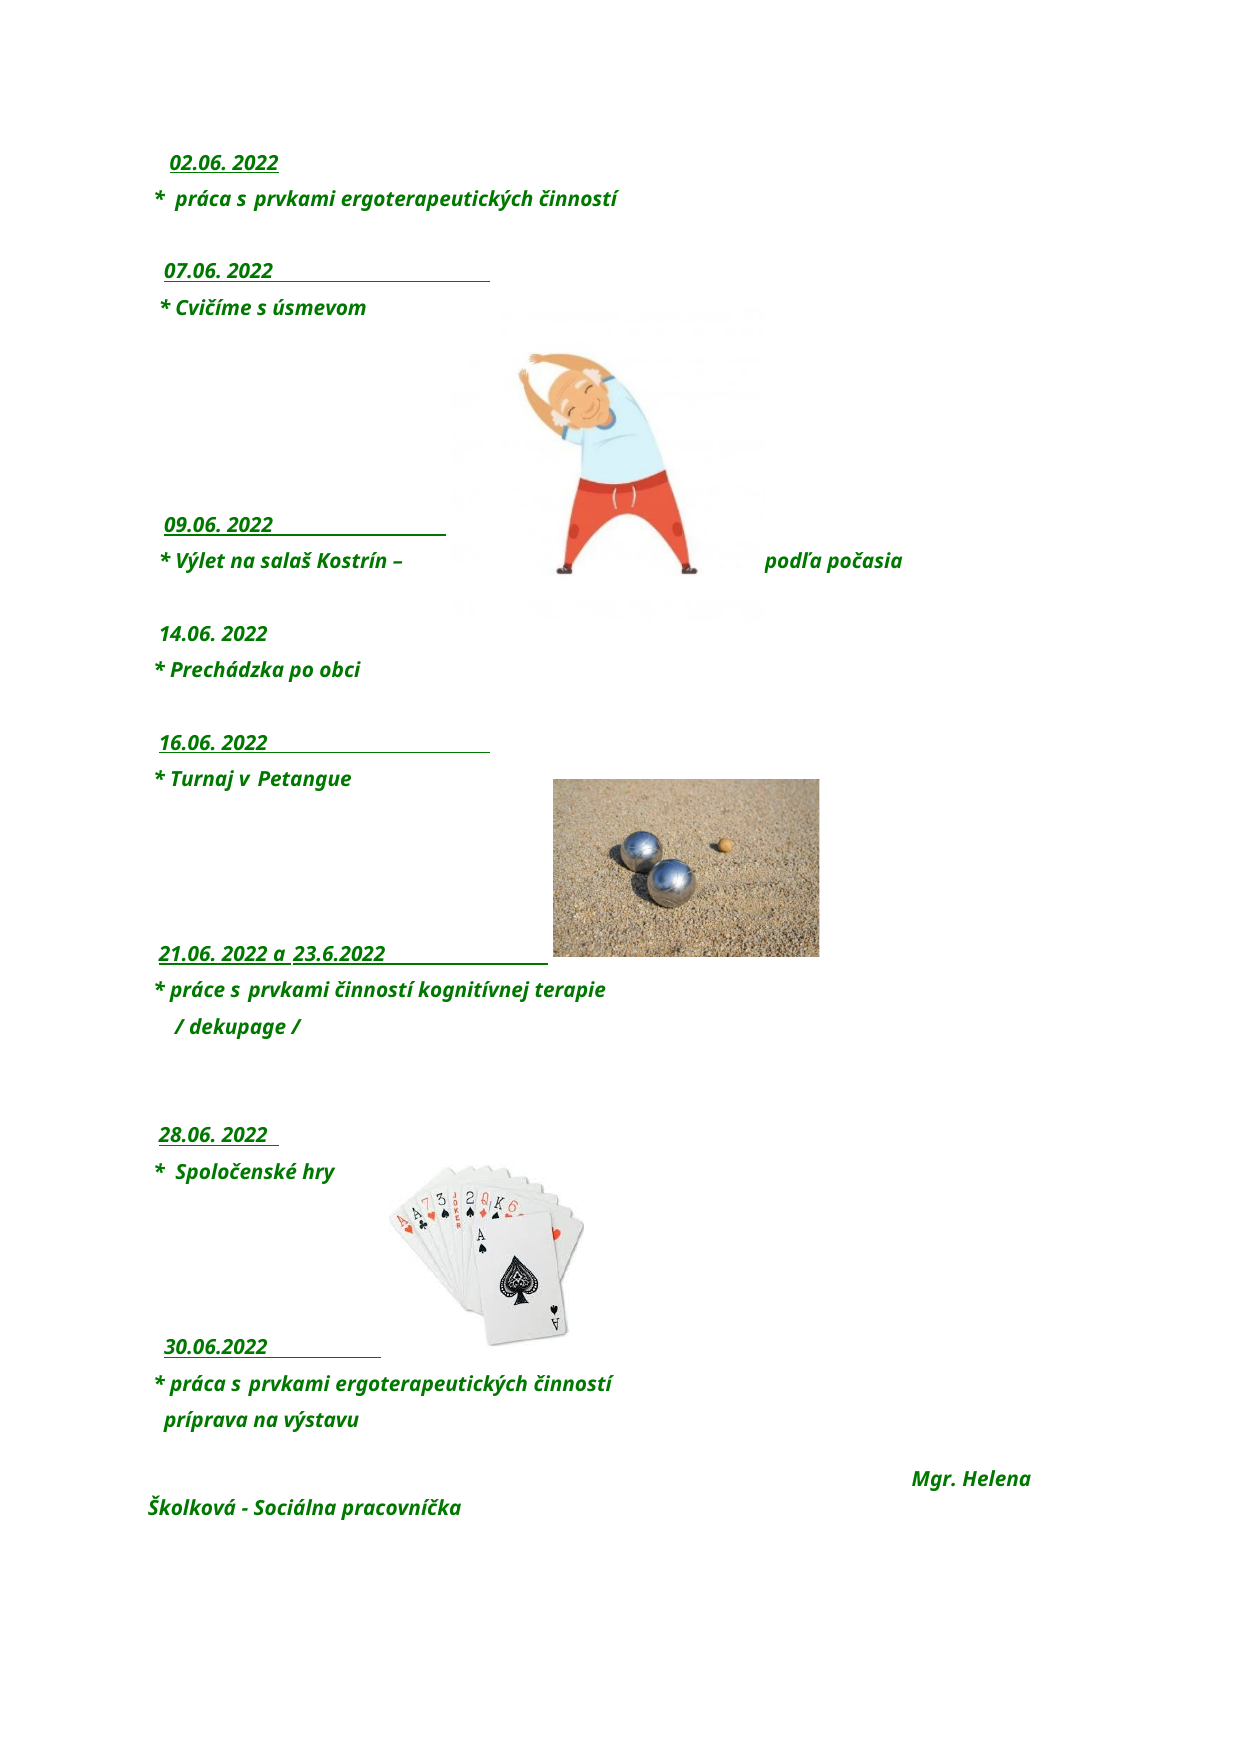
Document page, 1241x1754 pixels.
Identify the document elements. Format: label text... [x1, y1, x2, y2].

text * Cvičíme s úsmevom [148, 293, 1093, 321]
text * Výlet na salaš Kostrín – [148, 546, 451, 575]
text * Prechádzka po obci [148, 655, 1093, 683]
text / dekupage / [148, 1012, 1093, 1040]
text Mgr. Helena Školková - Sociálna pracovníčka [148, 1464, 1093, 1521]
text [584, 1157, 1093, 1185]
text 21.06. 2022 a 23.6.2022 [148, 939, 1093, 968]
text príprava na výstavu [148, 1405, 1093, 1433]
text 14.06. 2022 [148, 619, 1093, 647]
text * práca s prvkami ergoterapeutických činností [148, 184, 1093, 212]
text 09.06. 2022 [148, 510, 451, 538]
text * Turnaj v Petangue [148, 764, 1093, 792]
text 07.06. 2022 [148, 256, 1093, 285]
text [765, 510, 1093, 538]
text 30.06.2022 [148, 1332, 1093, 1361]
text podľa počasia [765, 546, 1093, 575]
text * práce s prvkami činností kognitívnej terapie [148, 976, 1093, 1004]
text 16.06. 2022 [148, 728, 1093, 756]
text * Spoločenské hry [148, 1157, 389, 1185]
text 02.06. 2022 [148, 148, 1093, 176]
text 28.06. 2022 [148, 1121, 1093, 1149]
text * práca s prvkami ergoterapeutických činností [148, 1369, 1093, 1397]
